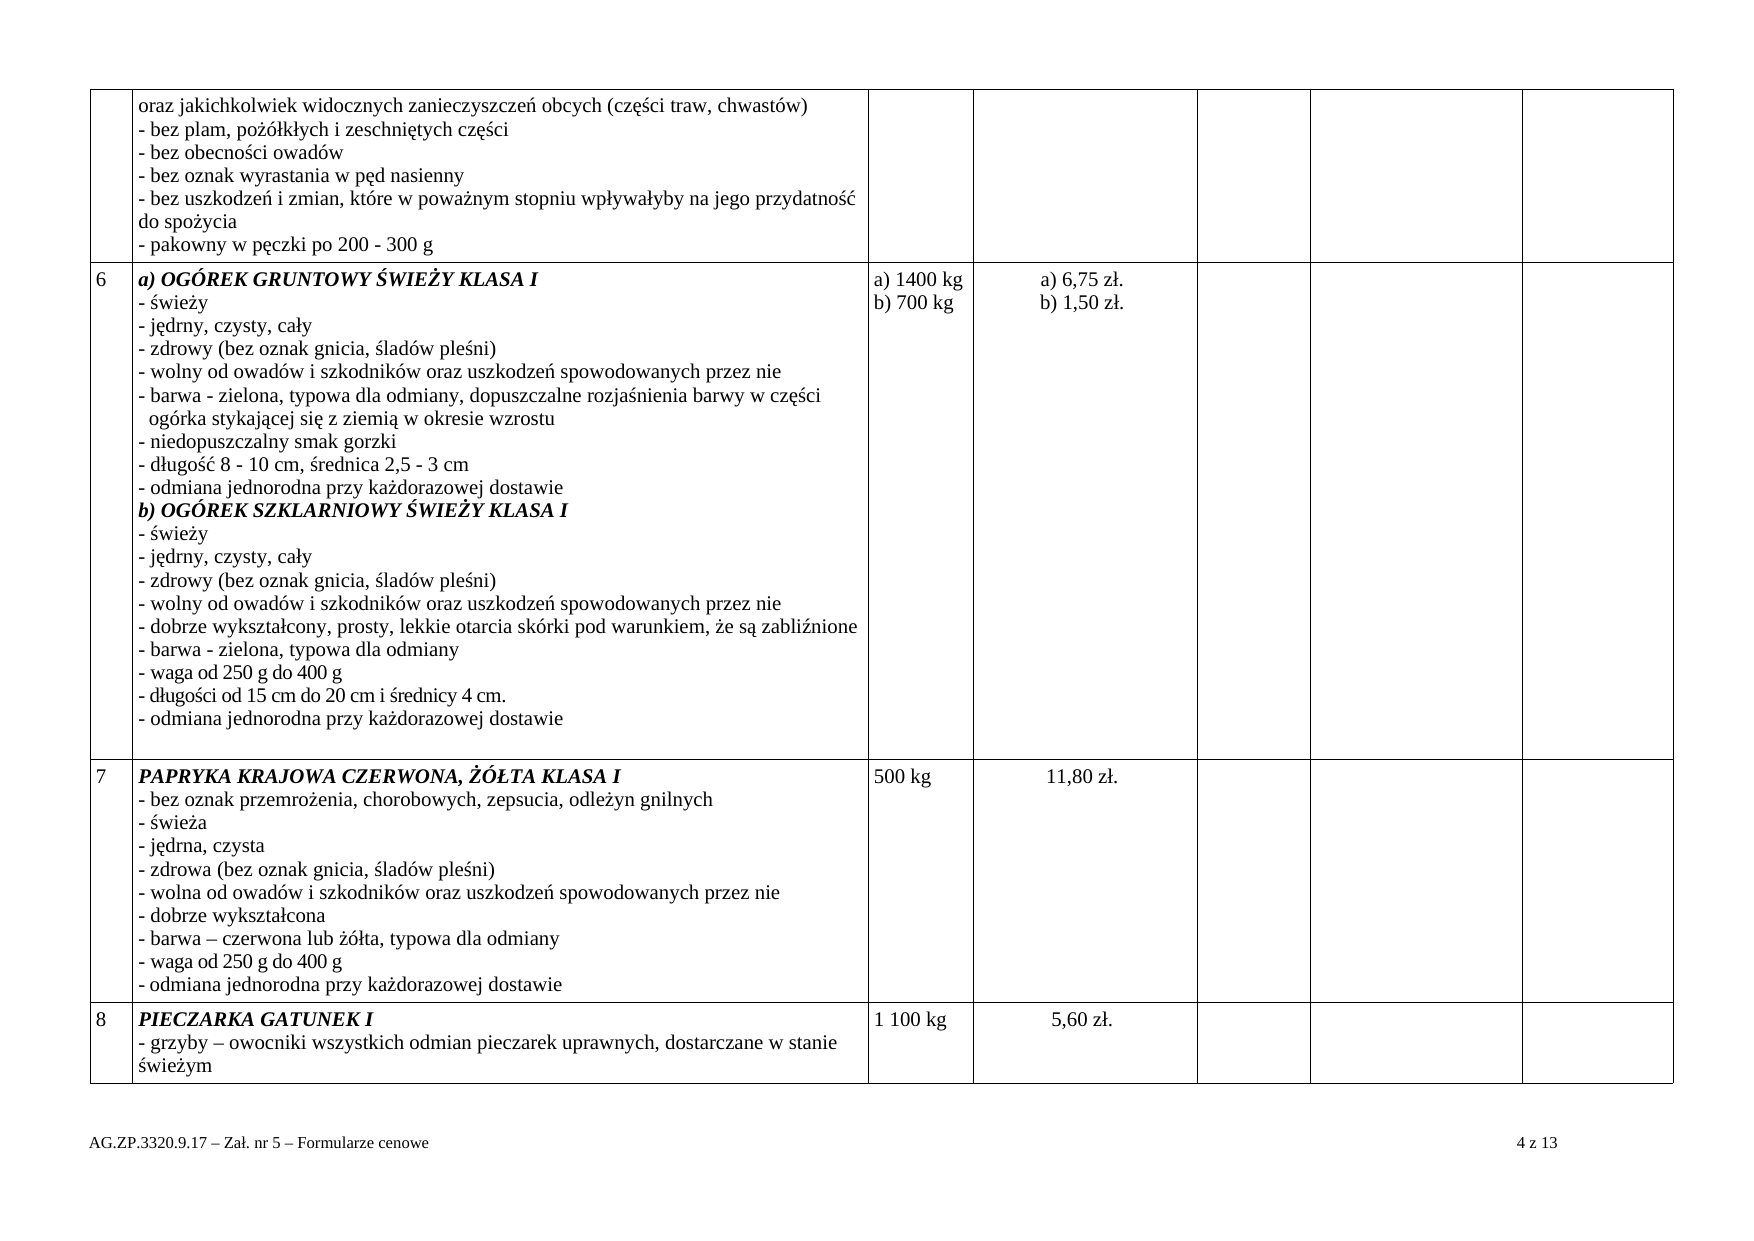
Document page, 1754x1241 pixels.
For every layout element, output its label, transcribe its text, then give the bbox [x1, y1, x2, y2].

table_cell [1311, 90, 1522, 262]
table_cell [1198, 1003, 1310, 1083]
table_cell 500 kg [869, 760, 973, 1002]
table_cell 8 [91, 1003, 132, 1083]
table_cell [1311, 760, 1522, 1002]
table_cell [1198, 90, 1310, 262]
table_cell oraz jakichkolwiek widocznych zanieczyszczeń obcych (części traw, chwastów) - bez plam, pożółkłych i zeschniętych części - bez obecności owadów - bez oznak wyrastania w pęd nasienny - bez uszkodzeń i zmian, które w poważnym stopniu wpływałyby na jego przydatność do spożycia - pakowny w pęczki po 200 - 300 g [133, 90, 868, 262]
table_cell [1311, 1003, 1522, 1083]
table_cell 6 [91, 263, 132, 759]
table_cell [1523, 90, 1673, 262]
table_cell PIECZARKA GATUNEK I - grzyby – owocniki wszystkich odmian pieczarek uprawnych, dostarczane w stanie świeżym [133, 1003, 868, 1083]
table_cell 11,80 zł. [974, 760, 1197, 1002]
table_cell a) OGÓREK GRUNTOWY ŚWIEŻY KLASA I - świeży - jędrny, czysty, cały - zdrowy (bez oznak gnicia, śladów pleśni) - wolny od owadów i szkodników oraz uszkodzeń spowodowanych przez nie - barwa - zielona, typowa dla odmiany, dopuszczalne rozjaśnienia barwy w części ogórka stykającej się z ziemią w okresie wzrostu - niedopuszczalny smak gorzki - długość 8 - 10 cm, średnica 2,5 - 3 cm - odmiana jednorodna przy każdorazowej dostawie b) OGÓREK SZKLARNIOWY ŚWIEŻY KLASA I - świeży - jędrny, czysty, cały - zdrowy (bez oznak gnicia, śladów pleśni) - wolny od owadów i szkodników oraz uszkodzeń spowodowanych przez nie - dobrze wykształcony, prosty, lekkie otarcia skórki pod warunkiem, że są zabliźnione - barwa - zielona, typowa dla odmiany - waga od 250 g do 400 g - długości od 15 cm do 20 cm i średnicy 4 cm. - odmiana jednorodna przy każdorazowej dostawie [133, 263, 868, 759]
table_cell [1523, 1003, 1673, 1083]
table_cell PAPRYKA KRAJOWA CZERWONA, ŻÓŁTA KLASA I - bez oznak przemrożenia, chorobowych, zepsucia, odleżyn gnilnych - świeża - jędrna, czysta - zdrowa (bez oznak gnicia, śladów pleśni) - wolna od owadów i szkodników oraz uszkodzeń spowodowanych przez nie - dobrze wykształcona - barwa – czerwona lub żółta, typowa dla odmiany - waga od 250 g do 400 g - odmiana jednorodna przy każdorazowej dostawie [133, 760, 868, 1002]
table_cell a) 6,75 zł. b) 1,50 zł. [974, 263, 1197, 759]
table_cell [91, 90, 132, 262]
table_cell [869, 90, 973, 262]
table_cell [1523, 263, 1673, 759]
table_cell [974, 90, 1197, 262]
table_cell [1311, 263, 1522, 759]
table_cell 1 100 kg [869, 1003, 973, 1083]
table_cell [1523, 760, 1673, 1002]
table_cell [1198, 760, 1310, 1002]
table_cell 7 [91, 760, 132, 1002]
table_cell [1198, 263, 1310, 759]
table_cell a) 1400 kg b) 700 kg [869, 263, 973, 759]
table_cell 5,60 zł. [974, 1003, 1197, 1083]
